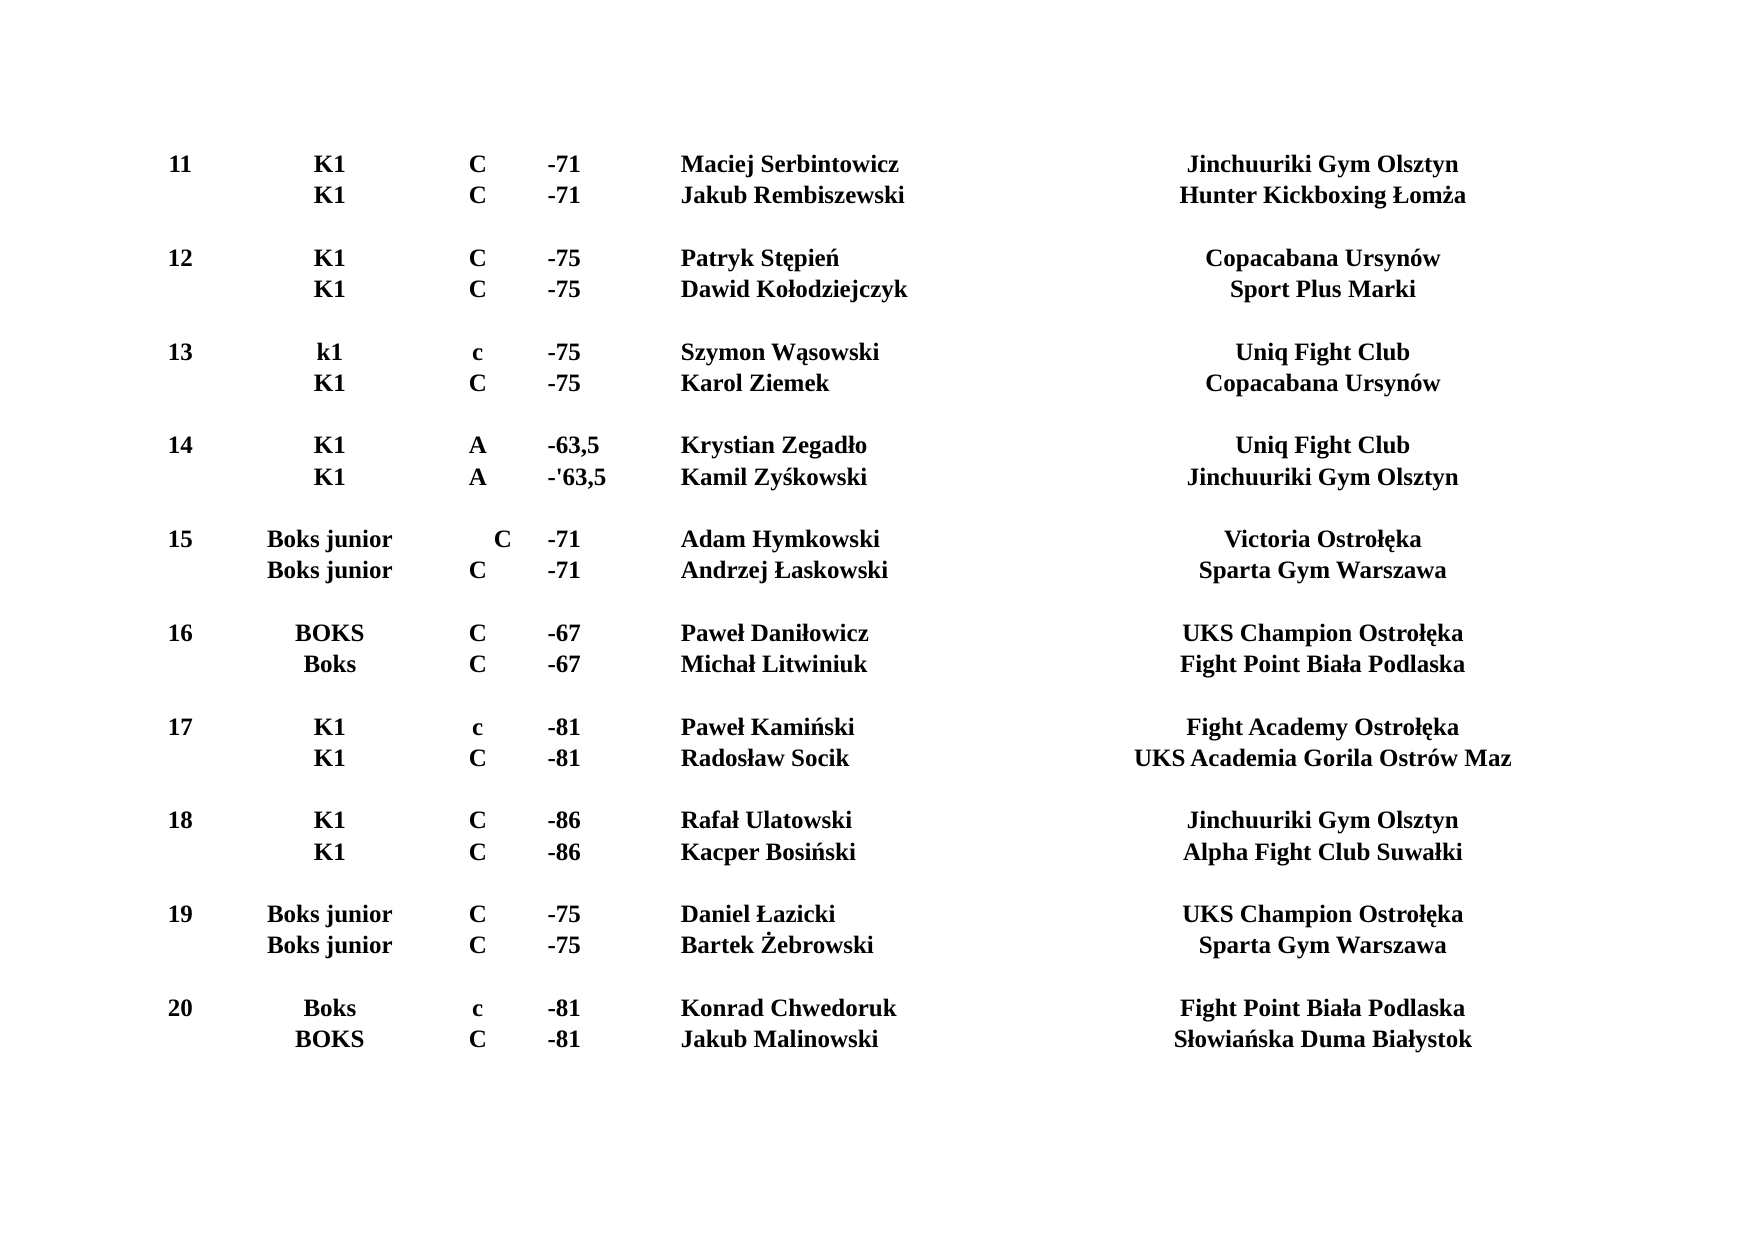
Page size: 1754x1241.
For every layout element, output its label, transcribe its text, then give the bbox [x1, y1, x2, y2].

table_cell BOKS [248, 1022, 411, 1053]
table_cell 13 [112, 334, 248, 366]
table_cell [411, 584, 544, 616]
table_cell Krystian Zegadło [678, 428, 1092, 459]
table_cell Maciej Serbintowicz [678, 147, 1092, 178]
table_cell [678, 584, 1092, 616]
table_cell -86 [544, 834, 677, 866]
table_cell A [411, 459, 544, 491]
table_cell Fight Academy Ostrołęka [1092, 709, 1554, 741]
table_cell [112, 647, 248, 678]
table_cell [248, 584, 411, 616]
table_cell Hunter Kickboxing Łomża [1092, 178, 1554, 209]
table_cell [678, 397, 1092, 428]
table_cell Michał Litwiniuk [678, 647, 1092, 678]
table_cell C [411, 803, 544, 834]
table_cell [678, 772, 1092, 803]
table_cell -67 [544, 616, 677, 647]
table_cell [248, 959, 411, 991]
table_cell [112, 553, 248, 584]
table_cell [1092, 772, 1554, 803]
table_cell Boks junior [248, 522, 411, 553]
table_cell K1 [248, 834, 411, 866]
table_cell [411, 678, 544, 709]
table_cell K1 [248, 241, 411, 272]
table_cell C [411, 178, 544, 209]
table_cell UKS Champion Ostrołęka [1092, 616, 1554, 647]
table_cell [112, 1022, 248, 1053]
table_cell -67 [544, 647, 677, 678]
table_cell Daniel Łazicki [678, 897, 1092, 928]
table_cell C [411, 522, 544, 553]
table_cell c [411, 709, 544, 741]
table_cell [112, 397, 248, 428]
table_cell Copacabana Ursynów [1092, 366, 1554, 397]
table_cell [544, 678, 677, 709]
table_cell 17 [112, 709, 248, 741]
table_cell Kamil Zyśkowski [678, 459, 1092, 491]
table_cell 14 [112, 428, 248, 459]
table_cell [112, 959, 248, 991]
table_cell [411, 118, 544, 147]
table_cell [1092, 303, 1554, 334]
table_cell K1 [248, 741, 411, 772]
table_cell [112, 772, 248, 803]
table_cell [112, 118, 248, 147]
table_cell Sparta Gym Warszawa [1092, 928, 1554, 959]
table_cell -75 [544, 334, 677, 366]
table_cell C [411, 553, 544, 584]
table_cell [1092, 866, 1554, 897]
table_cell Paweł Daniłowicz [678, 616, 1092, 647]
table_cell Jakub Rembiszewski [678, 178, 1092, 209]
table_cell BOKS [248, 616, 411, 647]
table_cell -75 [544, 241, 677, 272]
table_cell -71 [544, 522, 677, 553]
table_cell [1092, 209, 1554, 241]
table_cell Fight Point Biała Podlaska [1092, 991, 1554, 1022]
table_cell UKS Academia Gorila Ostrów Maz [1092, 741, 1554, 772]
table_cell [544, 397, 677, 428]
table_cell -75 [544, 366, 677, 397]
table_cell [544, 209, 677, 241]
table_cell [112, 584, 248, 616]
table_cell [248, 491, 411, 522]
table_cell K1 [248, 459, 411, 491]
table_cell Konrad Chwedoruk [678, 991, 1092, 1022]
table_cell Fight Point Biała Podlaska [1092, 647, 1554, 678]
table_cell [678, 866, 1092, 897]
table_cell K1 [248, 803, 411, 834]
table_cell [112, 678, 248, 709]
table_cell [411, 866, 544, 897]
table_cell -75 [544, 272, 677, 303]
table_cell [678, 678, 1092, 709]
table_cell K1 [248, 428, 411, 459]
table_cell [544, 584, 677, 616]
table_cell [411, 959, 544, 991]
table_cell -75 [544, 897, 677, 928]
table_cell C [411, 366, 544, 397]
table_cell [112, 491, 248, 522]
table_cell [411, 1053, 544, 1111]
table_cell Boks [248, 991, 411, 1022]
table_cell [112, 209, 248, 241]
table_cell -75 [544, 928, 677, 959]
table_cell [248, 303, 411, 334]
table_cell 20 [112, 991, 248, 1022]
table_cell Rafał Ulatowski [678, 803, 1092, 834]
table_cell [678, 303, 1092, 334]
table_cell Boks junior [248, 897, 411, 928]
table_cell -86 [544, 803, 677, 834]
table_cell [678, 491, 1092, 522]
table_cell C [411, 834, 544, 866]
table_cell C [411, 741, 544, 772]
table_cell [411, 303, 544, 334]
table_cell Victoria Ostrołęka [1092, 522, 1554, 553]
table_cell [112, 178, 248, 209]
table_cell C [411, 147, 544, 178]
table_cell [112, 928, 248, 959]
table_cell [678, 959, 1092, 991]
table_cell Szymon Wąsowski [678, 334, 1092, 366]
table_cell Jinchuuriki Gym Olsztyn [1092, 803, 1554, 834]
table_cell [1092, 959, 1554, 991]
table_cell Copacabana Ursynów [1092, 241, 1554, 272]
table_cell [544, 303, 677, 334]
table_cell [248, 397, 411, 428]
table_cell C [411, 616, 544, 647]
table_cell c [411, 334, 544, 366]
table_cell Dawid Kołodziejczyk [678, 272, 1092, 303]
table_cell 15 [112, 522, 248, 553]
table_cell K1 [248, 272, 411, 303]
table_cell UKS Champion Ostrołęka [1092, 897, 1554, 928]
table_cell -71 [544, 178, 677, 209]
table_cell [112, 459, 248, 491]
table_cell Paweł Kamiński [678, 709, 1092, 741]
table_cell [1092, 491, 1554, 522]
table_cell -81 [544, 709, 677, 741]
table_cell [678, 209, 1092, 241]
table_cell [248, 678, 411, 709]
table_cell [544, 772, 677, 803]
table_cell -81 [544, 741, 677, 772]
table_cell [1092, 678, 1554, 709]
table_cell [411, 491, 544, 522]
table_cell [248, 866, 411, 897]
table_cell [544, 866, 677, 897]
table_cell [544, 118, 677, 147]
table_cell C [411, 647, 544, 678]
table_cell [112, 866, 248, 897]
table_cell [544, 491, 677, 522]
table_cell C [411, 241, 544, 272]
table_cell [411, 772, 544, 803]
table_cell A [411, 428, 544, 459]
table_cell -63,5 [544, 428, 677, 459]
table_cell [1092, 1053, 1554, 1111]
table_cell [1092, 118, 1554, 147]
table_cell [112, 303, 248, 334]
table_cell C [411, 928, 544, 959]
table_cell C [411, 897, 544, 928]
table_cell [112, 272, 248, 303]
table_cell [411, 209, 544, 241]
table_cell Alpha Fight Club Suwałki [1092, 834, 1554, 866]
table_cell -81 [544, 1022, 677, 1053]
table_cell k1 [248, 334, 411, 366]
table_cell Jakub Malinowski [678, 1022, 1092, 1053]
table_cell -81 [544, 991, 677, 1022]
table_cell Sparta Gym Warszawa [1092, 553, 1554, 584]
table_cell Adam Hymkowski [678, 522, 1092, 553]
table_cell Boks junior [248, 553, 411, 584]
table_cell Boks junior [248, 928, 411, 959]
table_cell [248, 1053, 411, 1111]
table_cell Karol Ziemek [678, 366, 1092, 397]
table_cell Słowiańska Duma Białystok [1092, 1022, 1554, 1053]
table_cell [248, 209, 411, 241]
table_cell Jinchuuriki Gym Olsztyn [1092, 147, 1554, 178]
table_cell K1 [248, 178, 411, 209]
table_cell [678, 1053, 1092, 1111]
table_cell C [411, 272, 544, 303]
table_cell [544, 1053, 677, 1111]
table_cell [112, 834, 248, 866]
table_cell 18 [112, 803, 248, 834]
table_cell [411, 397, 544, 428]
table_cell [1092, 584, 1554, 616]
table_cell [678, 118, 1092, 147]
table_cell -71 [544, 147, 677, 178]
table_cell Sport Plus Marki [1092, 272, 1554, 303]
table_cell K1 [248, 147, 411, 178]
table_cell 19 [112, 897, 248, 928]
table_cell Patryk Stępień [678, 241, 1092, 272]
table_cell K1 [248, 366, 411, 397]
table_cell c [411, 991, 544, 1022]
table_cell [1092, 397, 1554, 428]
table_cell [544, 959, 677, 991]
table_cell -71 [544, 553, 677, 584]
table_cell Uniq Fight Club [1092, 428, 1554, 459]
table_cell C [411, 1022, 544, 1053]
table_cell -'63,5 [544, 459, 677, 491]
table_cell [112, 366, 248, 397]
table_cell Radosław Socik [678, 741, 1092, 772]
table_cell [248, 772, 411, 803]
table_cell 12 [112, 241, 248, 272]
table_cell Jinchuuriki Gym Olsztyn [1092, 459, 1554, 491]
table_cell [112, 1053, 248, 1111]
table_cell 11 [112, 147, 248, 178]
table_cell 16 [112, 616, 248, 647]
table_cell Andrzej Łaskowski [678, 553, 1092, 584]
table_cell Boks [248, 647, 411, 678]
table_cell [248, 118, 411, 147]
table_cell Kacper Bosiński [678, 834, 1092, 866]
table_cell Bartek Żebrowski [678, 928, 1092, 959]
table_cell Uniq Fight Club [1092, 334, 1554, 366]
table_cell K1 [248, 709, 411, 741]
table_cell [112, 741, 248, 772]
